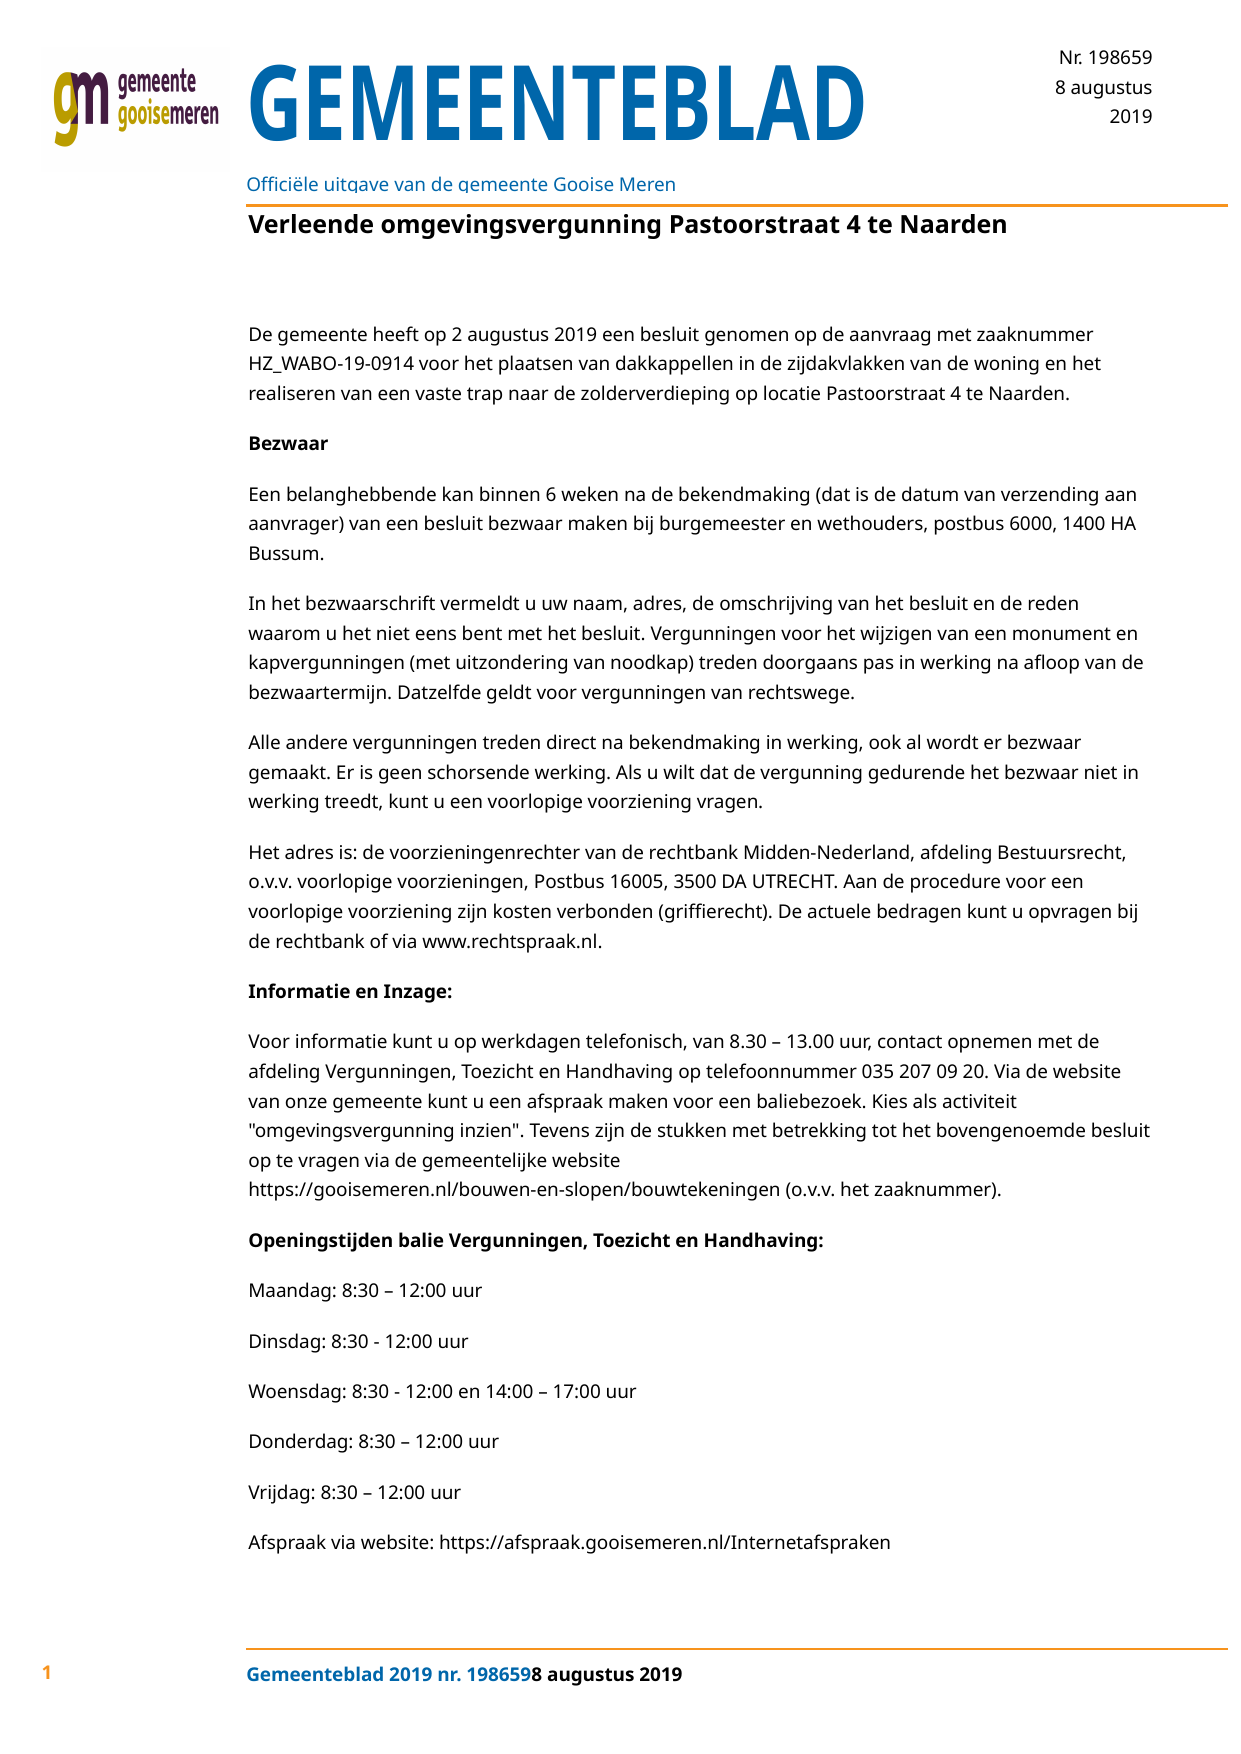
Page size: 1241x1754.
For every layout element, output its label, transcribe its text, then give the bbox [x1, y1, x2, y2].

text Verleende omgevingsvergunning Pastoorstraat 4 te Naarden [248, 207, 1152, 241]
text Woensdag: 8:30 - 12:00 en 14:00 – 17:00 uur [248, 1378, 1152, 1404]
text Donderdag: 8:30 – 12:00 uur [248, 1429, 1152, 1454]
text Een belanghebbende kan binnen 6 weken na de bekendmaking (dat is de datum van verzending aan aanvrager) van een besluit bezwaar maken bij burgemeester en wethouders, postbus 6000, 1400 HA Bussum. [248, 481, 1152, 566]
text Voor informatie kunt u op werkdagen telefonisch, van 8.30 – 13.00 uur, contact opnemen met de afdeling Vergunningen, Toezicht en Handhaving op telefoonnummer 035 207 09 20. Via de website van onze gemeente kunt u een afspraak maken voor een baliebezoek. Kies als activiteit "omgevingsvergunning inzien". Tevens zijn de stukken met betrekking tot het bovengenoemde besluit op te vragen via de gemeentelijke website https://gooisemeren.nl/bouwen-en-slopen/bouwtekeningen (o.v.v. het zaaknummer). [248, 1029, 1152, 1202]
text Alle andere vergunningen treden direct na bekendmaking in werking, ook al wordt er bezwaar gemaakt. Er is geen schorsende werking. Als u wilt dat de vergunning gedurende het bezwaar niet in werking treedt, kunt u een voorlopige voorziening vragen. [248, 729, 1152, 814]
text De gemeente heeft op 2 augustus 2019 een besluit genomen op de aanvraag met zaaknummer HZ_WABO-19-0914 voor het plaatsen van dakkappellen in de zijdakvlakken van de woning en het realiseren van een vaste trap naar de zolderverdieping op locatie Pastoorstraat 4 te Naarden. [248, 321, 1152, 406]
text Informatie en Inzage: [248, 978, 1152, 1004]
text Afspraak via website: https://afspraak.gooisemeren.nl/Internetafspraken [248, 1529, 1152, 1555]
text In het bezwaarschrift vermeldt u uw naam, adres, de omschrijving van het besluit en de reden waarom u het niet eens bent met het besluit. Vergunningen voor het wijzigen van een monument en kapvergunningen (met uitzondering van noodkap) treden doorgaans pas in werking na afloop van de bezwaartermijn. Datzelfde geldt voor vergunningen van rechtswege. [248, 590, 1152, 705]
text Dinsdag: 8:30 - 12:00 uur [248, 1328, 1152, 1353]
text Openingstijden balie Vergunningen, Toezicht en Handhaving: [248, 1227, 1152, 1253]
text Het adres is: de voorzieningenrechter van de rechtbank Midden-Nederland, afdeling Bestuursrecht, o.v.v. voorlopige voorzieningen, Postbus 16005, 3500 DA UTRECHT. Aan de procedure voor een voorlopige voorziening zijn kosten verbonden (griffierecht). De actuele bedragen kunt u opvragen bij de rechtbank of via www.rechtspraak.nl. [248, 839, 1152, 953]
text Maandag: 8:30 – 12:00 uur [248, 1277, 1152, 1303]
text Vrijdag: 8:30 – 12:00 uur [248, 1479, 1152, 1505]
picture [41, 47, 231, 172]
text Bezwaar [248, 430, 1152, 456]
